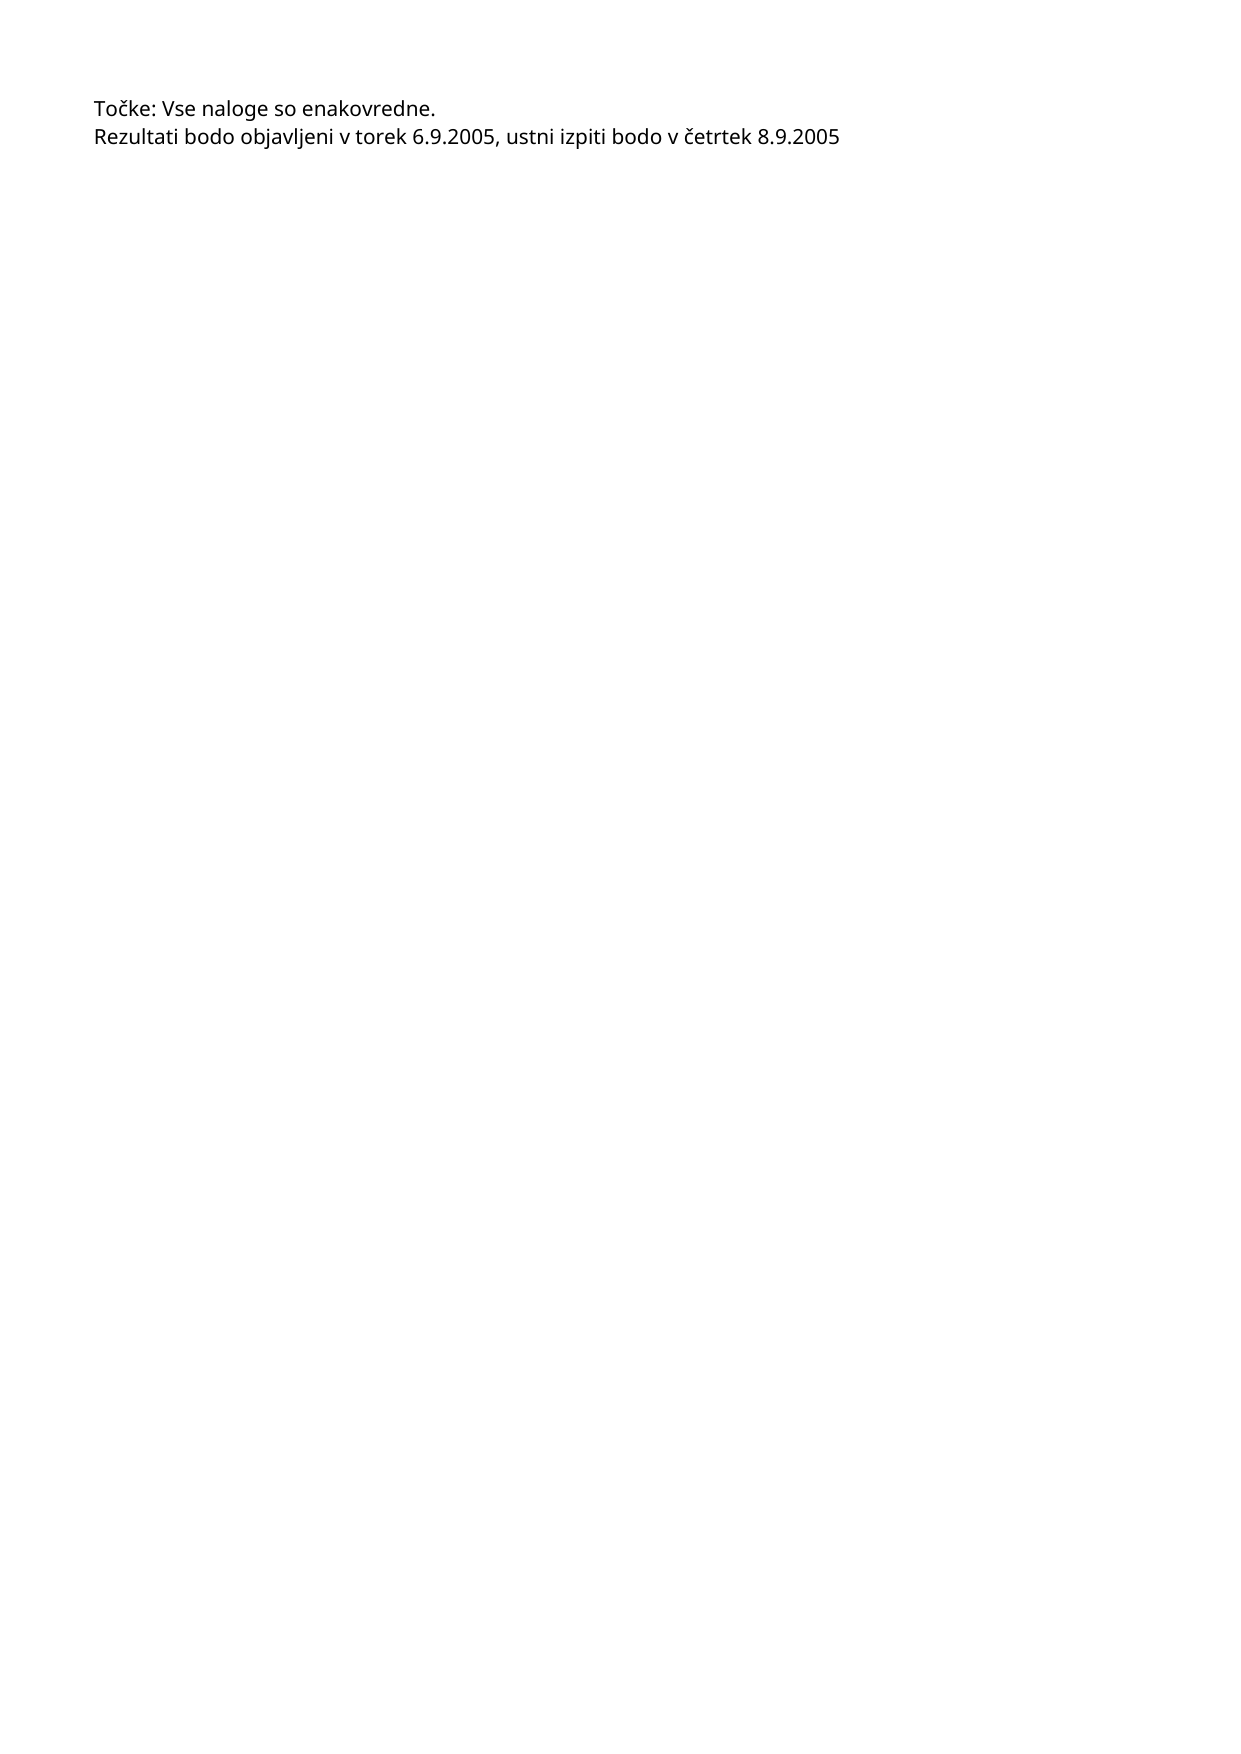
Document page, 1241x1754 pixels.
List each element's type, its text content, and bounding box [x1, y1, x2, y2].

text Točke: Vse naloge so enakovredne. [94, 94, 1162, 122]
text Rezultati bodo objavljeni v torek 6.9.2005, ustni izpiti bodo v četrtek 8.9.2005 [94, 122, 1162, 151]
